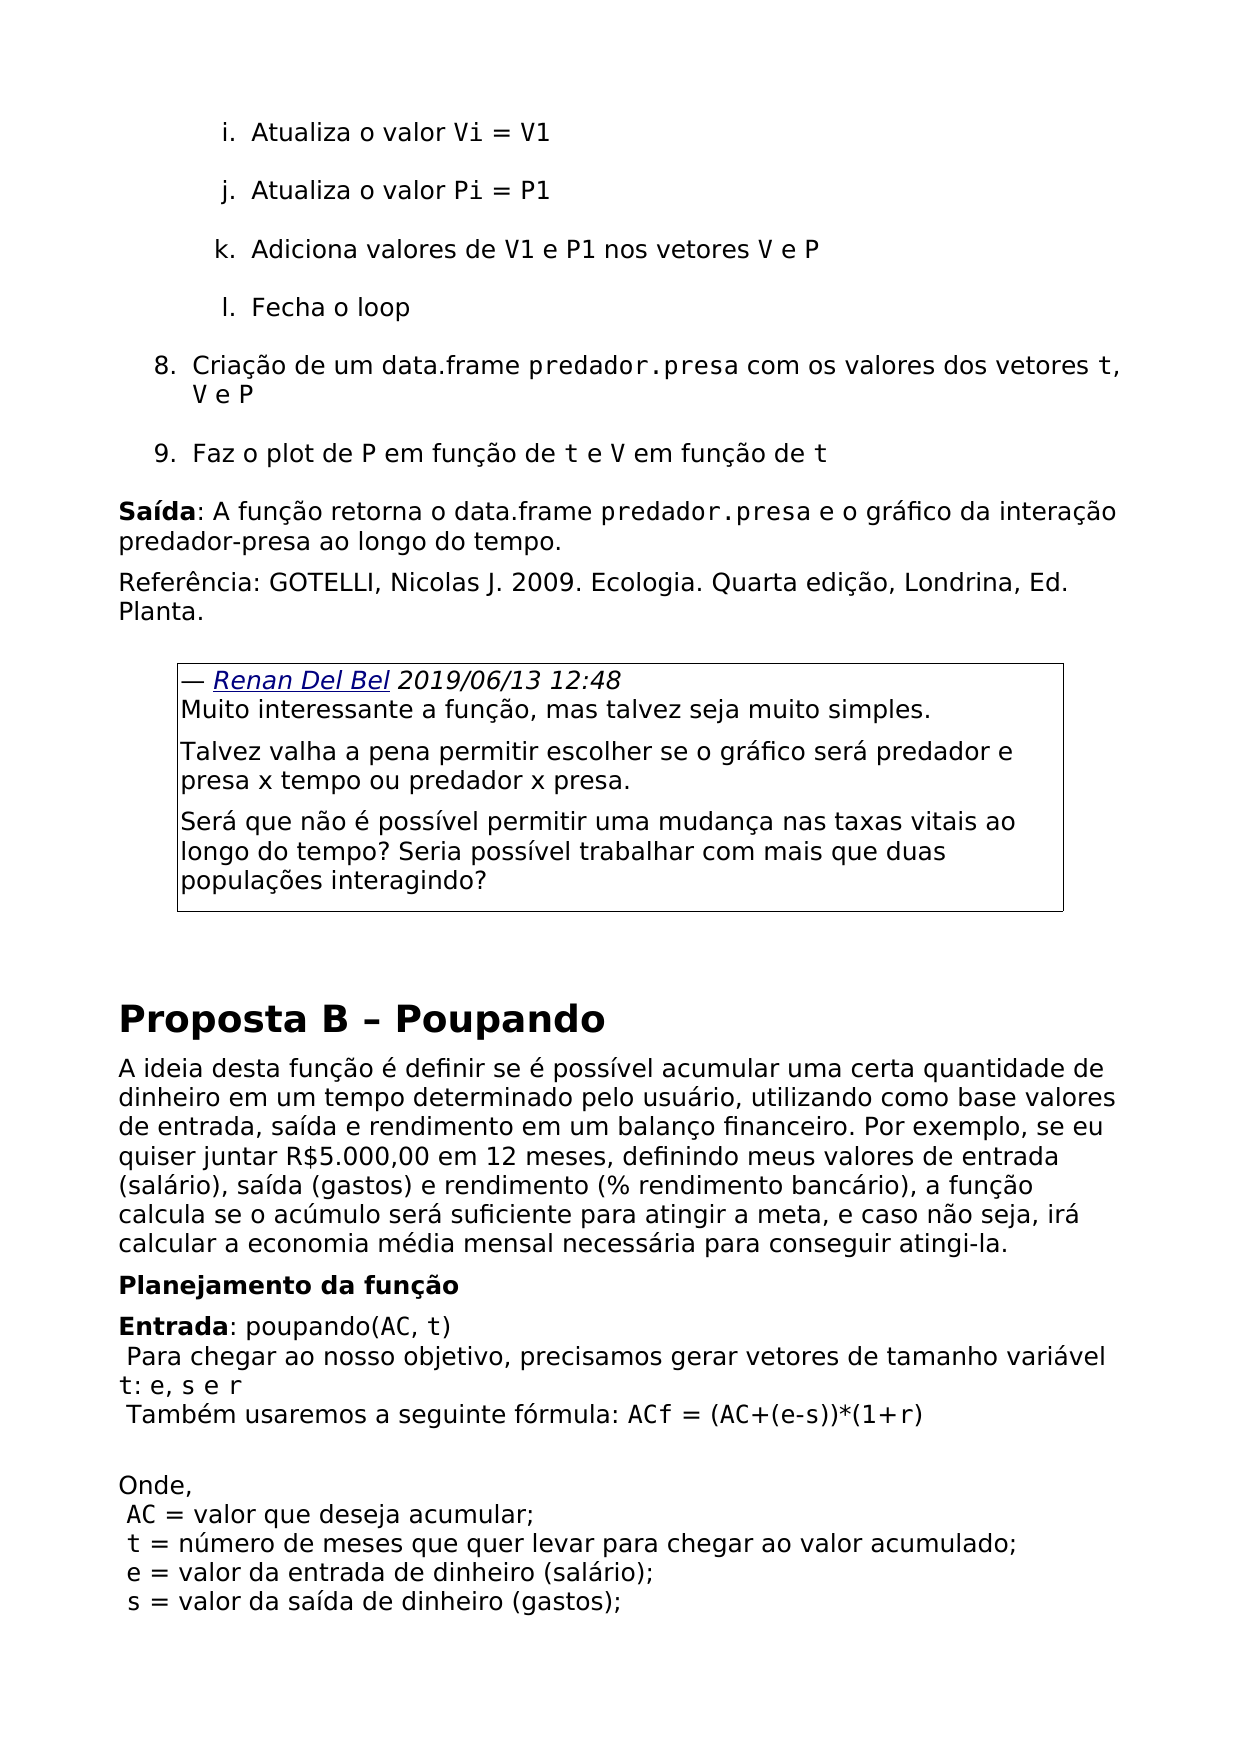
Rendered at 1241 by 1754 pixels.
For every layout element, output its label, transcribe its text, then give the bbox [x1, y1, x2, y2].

list Criação de um data.frame predador.presa com os valores dos vetores t, V e P [177, 351, 1122, 439]
text A ideia desta função é definir se é possível acumular uma certa quantidade de dinheiro em um tempo determinado pelo usuário, utilizando como base valores de entrada, saída e rendimento em um balanço financeiro. Por exemplo, se eu quiser juntar R$5.000,00 em 12 meses, definindo meus valores de entrada (salário), saída (gastos) e rendimento (% rendimento bancário), a função calcula se o acúmulo será suficiente para atingir a meta, e caso não seja, irá calcular a economia média mensal necessária para conseguir atingi-la. [118, 1054, 1122, 1258]
text Referência: GOTELLI, Nicolas J. 2009. Ecologia. Quarta edição, Londrina, Ed. Planta. [118, 568, 1122, 627]
list Atualiza o valor Vi = V1 [236, 118, 1122, 176]
text Planejamento da função [118, 1271, 1122, 1300]
text Saída: A função retorna o data.frame predador.presa e o gráfico da interação predador-presa ao longo do tempo. [118, 498, 1122, 556]
list Atualiza o valor Pi = P1 [236, 176, 1122, 235]
text Onde, AC = valor que deseja acumular; t = número de meses que quer levar para chegar ao valor acumulado; e = valor da entrada de dinheiro (salário); s = valor da saída de dinheiro (gastos); [118, 1471, 1122, 1617]
list Adiciona valores de V1 e P1 nos vetores V e P [236, 235, 1122, 293]
table_header — Renan Del Bel 2019/06/13 12:48 Muito interessante a função, mas talvez seja muito simples. Talvez valha a pena permitir escolher se o gráfico será predador e presa x tempo ou predador x presa. Será que não é possível permitir uma mudança nas taxas vitais ao longo do tempo? Seria possível trabalhar com mais que duas populações interagindo? [178, 664, 1063, 911]
list Faz o plot de P em função de t e V em função de t [177, 439, 1122, 468]
subtitle Proposta B – Poupando [118, 998, 1122, 1042]
text Entrada: poupando(AC, t) Para chegar ao nosso objetivo, precisamos gerar vetores de tamanho variável t: e, s e r Também usaremos a seguinte fórmula: ACf = (AC+(e-s))*(1+r) [118, 1312, 1122, 1458]
list Fecha o loop [236, 293, 1122, 351]
